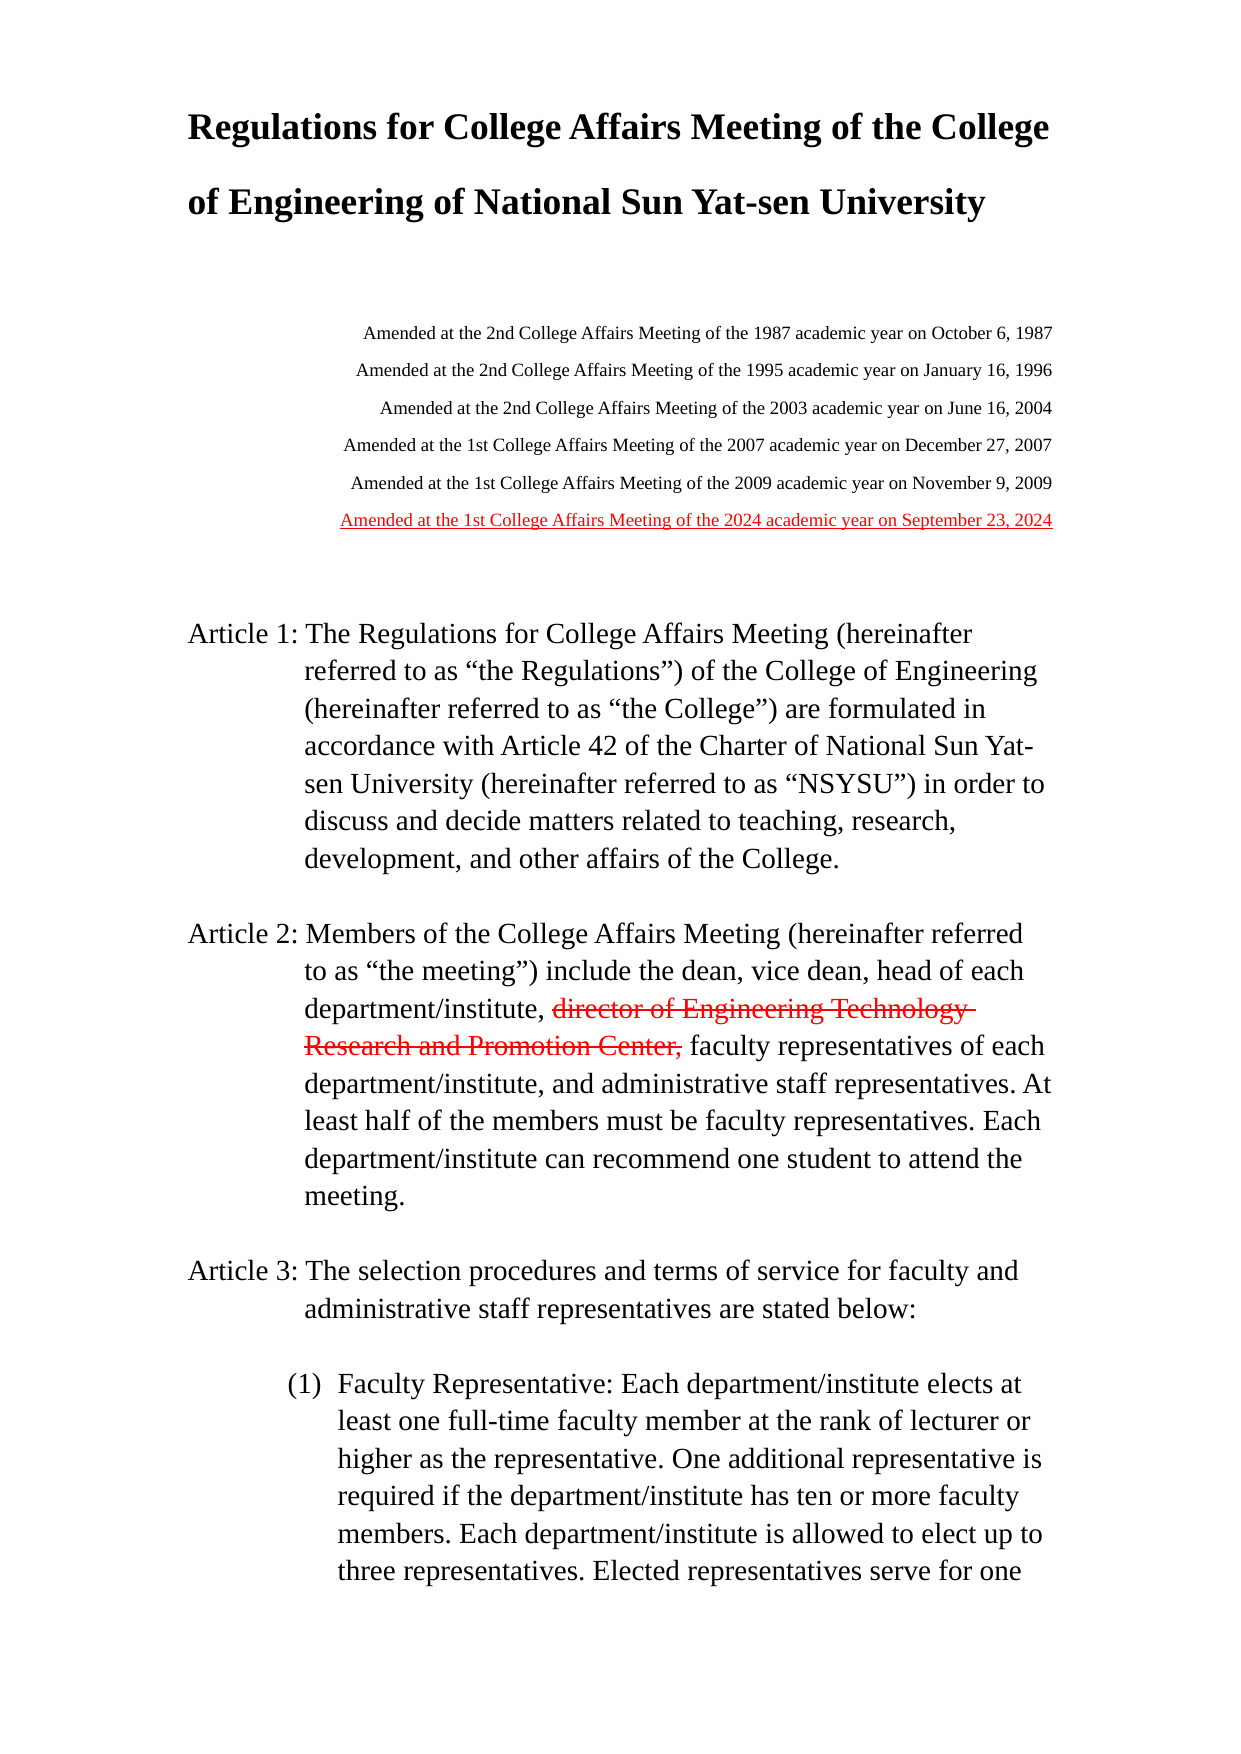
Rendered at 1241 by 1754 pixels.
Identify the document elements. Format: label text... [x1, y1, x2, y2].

list Faculty Representative: Each department/institute elects at least one full-time faculty member at the rank of lecturer or higher as the representative. One additional representative is required if the department/institute has ten or more faculty members. Each department/institute is allowed to elect up to three representatives. Elected representatives serve for one [287, 1364, 1053, 1589]
text Amended at the 2nd College Affairs Meeting of the 2003 academic year on June 16, 2004 [187, 389, 1053, 427]
text Amended at the 1st College Affairs Meeting of the 2007 academic year on December 27, 2007 [187, 427, 1053, 464]
text Article 1: The Regulations for College Affairs Meeting (hereinafter referred to as “the Regulations”) of the College of Engineering (hereinafter referred to as “the College”) are formulated in accordance with Article 42 of the Charter of National Sun Yat-sen University (hereinafter referred to as “NSYSU”) in order to discuss and decide matters related to teaching, research, development, and other affairs of the College. [187, 614, 1053, 877]
text Article 2: Members of the College Affairs Meeting (hereinafter referred to as “the meeting”) include the dean, vice dean, head of each department/institute, director of Engineering Technology Research and Promotion Center, faculty representatives of each department/institute, and administrative staff representatives. At least half of the members must be faculty representatives. Each department/institute can recommend one student to attend the meeting. [187, 914, 1053, 1214]
text Amended at the 2nd College Affairs Meeting of the 1987 academic year on October 6, 1987 [187, 314, 1053, 352]
text Amended at the 1st College Affairs Meeting of the 2009 academic year on November 9, 2009 [187, 464, 1053, 502]
text Article 3: The selection procedures and terms of service for faculty and administrative staff representatives are stated below: [187, 1252, 1053, 1327]
text Amended at the 2nd College Affairs Meeting of the 1995 academic year on January 16, 1996 [187, 352, 1053, 389]
text Regulations for College Affairs Meeting of the College of Engineering of National Sun Yat-sen University [187, 89, 1053, 239]
text Amended at the 1st College Affairs Meeting of the 2024 academic year on September 23, 2024 [187, 502, 1053, 539]
